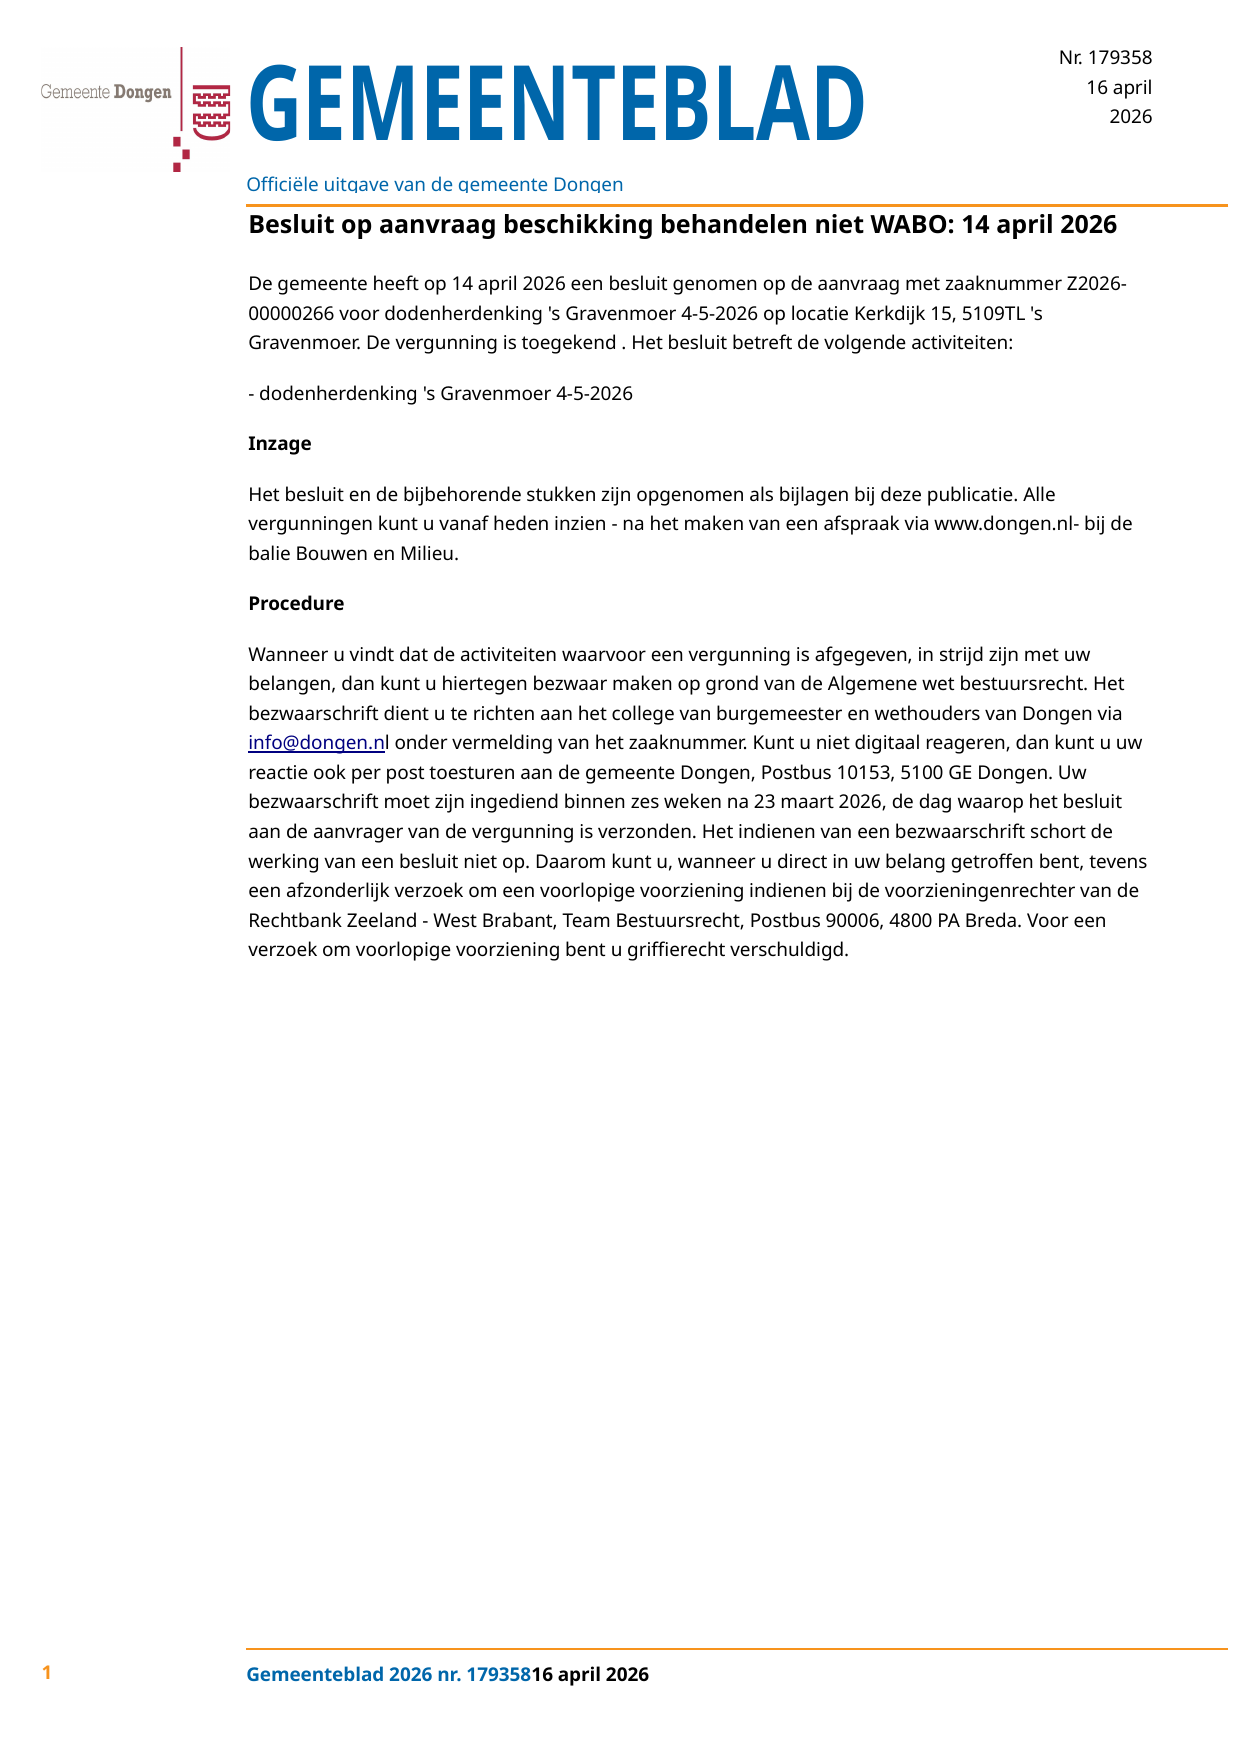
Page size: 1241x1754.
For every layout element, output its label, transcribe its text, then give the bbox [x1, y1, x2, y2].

text - dodenherdenking 's Gravenmoer 4-5-2026 [248, 380, 1152, 406]
text Inzage [248, 430, 1152, 456]
text Wanneer u vindt dat de activiteiten waarvoor een vergunning is afgegeven, in strijd zijn met uw belangen, dan kunt u hiertegen bezwaar maken op grond van de Algemene wet bestuursrecht. Het bezwaarschrift dient u te richten aan het college van burgemeester en wethouders van Dongen via info@dongen.nl onder vermelding van het zaaknummer. Kunt u niet digitaal reageren, dan kunt u uw reactie ook per post toesturen aan de gemeente Dongen, Postbus 10153, 5100 GE Dongen. Uw bezwaarschrift moet zijn ingediend binnen zes weken na 23 maart 2026, de dag waarop het besluit aan de aanvrager van de vergunning is verzonden. Het indienen van een bezwaarschrift schort de werking van een besluit niet op. Daarom kunt u, wanneer u direct in uw belang getroffen bent, tevens een afzonderlijk verzoek om een voorlopige voorziening indienen bij de voorzieningenrechter van de Rechtbank Zeeland - West Brabant, Team Bestuursrecht, Postbus 90006, 4800 PA Breda. Voor een verzoek om voorlopige voorziening bent u griffierecht verschuldigd. [248, 641, 1152, 962]
text Procedure [248, 590, 1152, 616]
text Het besluit en de bijbehorende stukken zijn opgenomen als bijlagen bij deze publicatie. Alle vergunningen kunt u vanaf heden inzien - na het maken van een afspraak via www.dongen.nl- bij de balie Bouwen en Milieu. [248, 481, 1152, 566]
text De gemeente heeft op 14 april 2026 een besluit genomen op de aanvraag met zaaknummer Z2026-00000266 voor dodenherdenking 's Gravenmoer 4-5-2026 op locatie Kerkdijk 15, 5109TL 's Gravenmoer. De vergunning is toegekend . Het besluit betreft de volgende activiteiten: [248, 270, 1152, 355]
picture [41, 47, 231, 172]
text Besluit op aanvraag beschikking behandelen niet WABO: 14 april 2026 [248, 207, 1152, 241]
